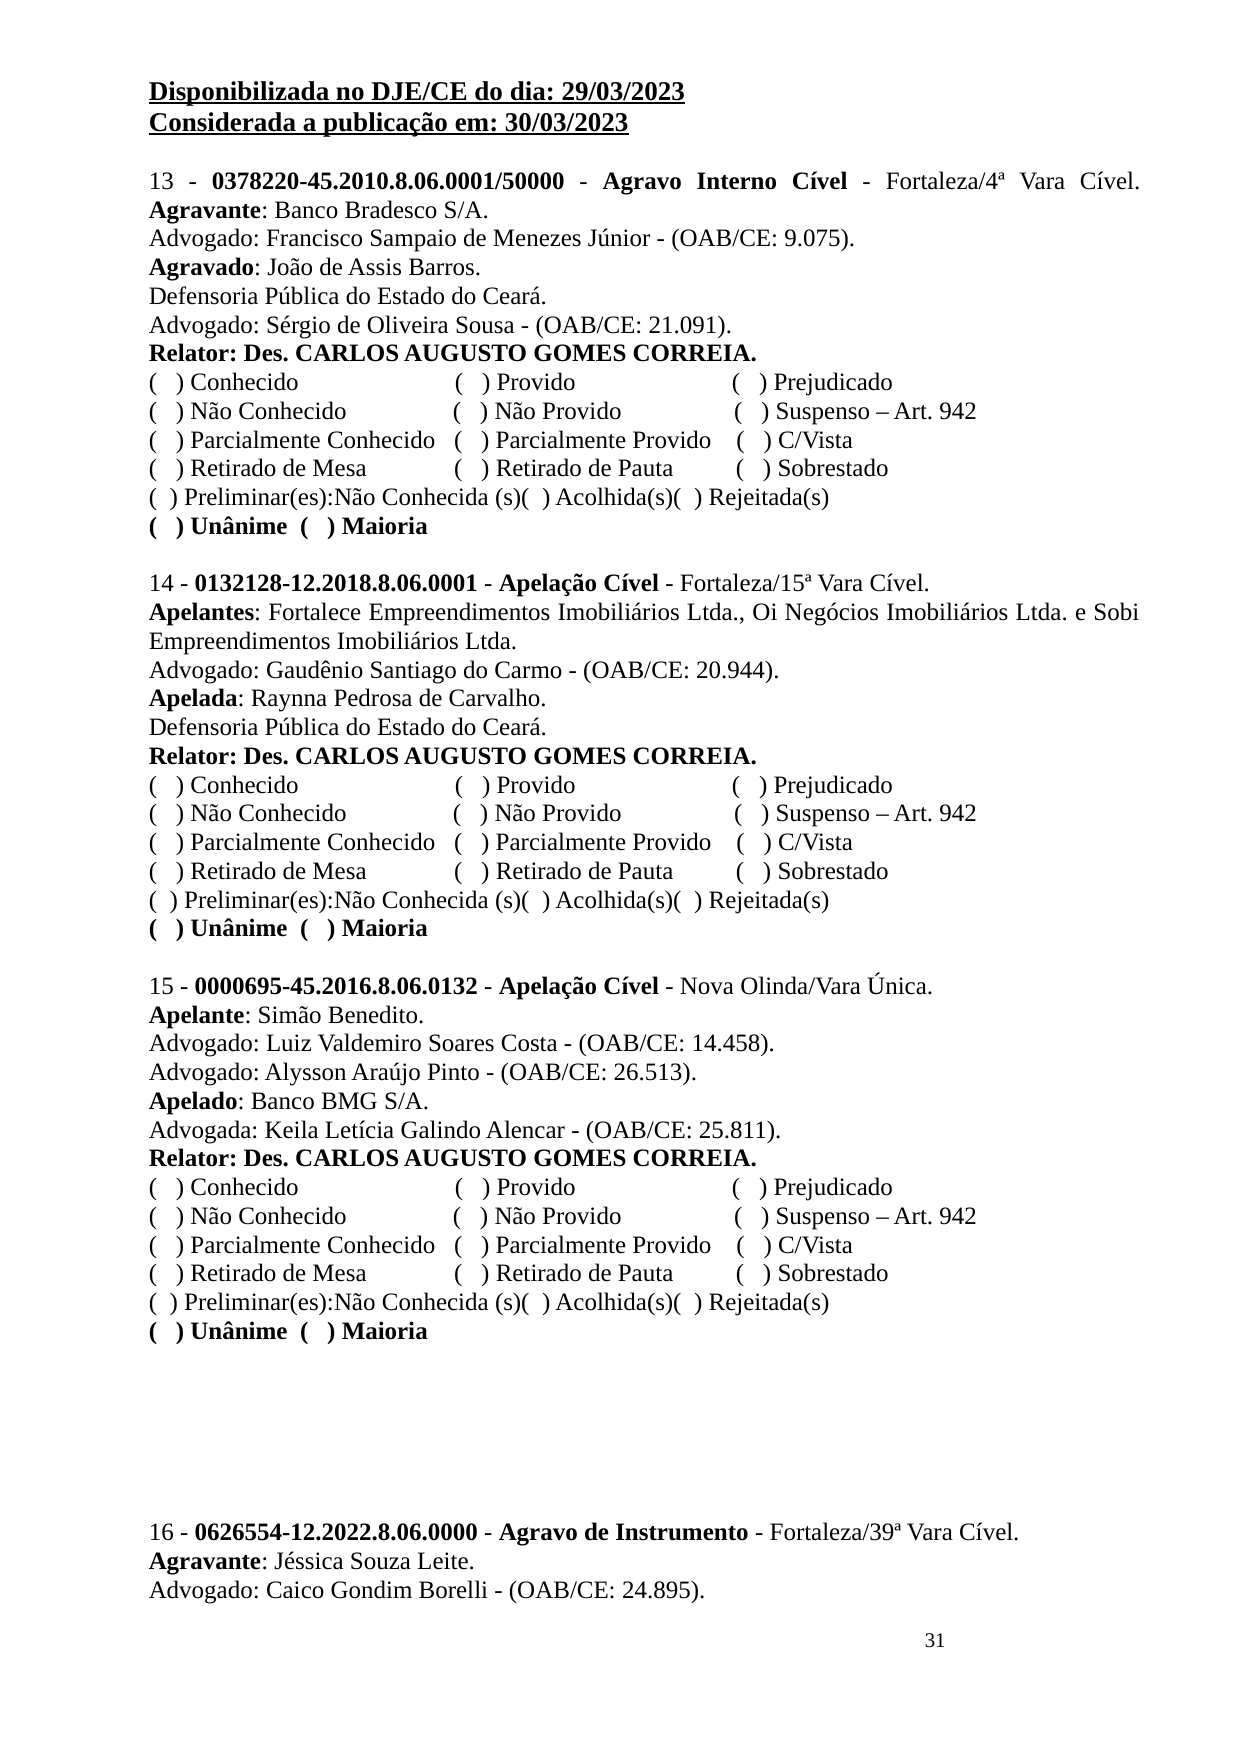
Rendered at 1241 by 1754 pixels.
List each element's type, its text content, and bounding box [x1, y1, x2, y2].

text Defensoria Pública do Estado do Ceará. [148, 712, 1141, 741]
text ( ) Não Conhecido ( ) Não Provido ( ) Suspenso – Art. 942 [148, 798, 1158, 827]
text Advogado: Caico Gondim Borelli - (OAB/CE: 24.895). [148, 1575, 1141, 1603]
text Advogado: Alysson Araújo Pinto - (OAB/CE: 26.513). [148, 1057, 1141, 1086]
text ( ) Parcialmente Conhecido ( ) Parcialmente Provido ( ) C/Vista [148, 425, 1158, 453]
text Disponibilizada no DJE/CE do dia: 29/03/2023 [148, 75, 1141, 106]
text ( ) Unânime ( ) Maioria [148, 913, 1158, 942]
text ( ) Parcialmente Conhecido ( ) Parcialmente Provido ( ) C/Vista [148, 1230, 1158, 1258]
text ( ) Retirado de Mesa ( ) Retirado de Pauta ( ) Sobrestado [148, 453, 1158, 482]
text Advogada: Keila Letícia Galindo Alencar - (OAB/CE: 25.811). [148, 1115, 1141, 1143]
text ( ) Conhecido ( ) Provido ( ) Prejudicado [148, 770, 1141, 798]
text Advogado: Gaudênio Santiago do Carmo - (OAB/CE: 20.944). [148, 655, 1141, 683]
text ( ) Conhecido ( ) Provido ( ) Prejudicado [148, 1172, 1141, 1201]
text Advogado: Luiz Valdemiro Soares Costa - (OAB/CE: 14.458). [148, 1028, 1141, 1057]
text Relator: Des. CARLOS AUGUSTO GOMES CORREIA. [148, 741, 1141, 770]
text ( ) Preliminar(es):Não Conhecida (s)( ) Acolhida(s)( ) Rejeitada(s) [148, 482, 1158, 511]
text Considerada a publicação em: 30/03/2023 [148, 106, 1141, 137]
text Apelado: Banco BMG S/A. [148, 1086, 1141, 1115]
text ( ) Unânime ( ) Maioria [148, 511, 1158, 540]
text ( ) Preliminar(es):Não Conhecida (s)( ) Acolhida(s)( ) Rejeitada(s) [148, 885, 1158, 913]
text ( ) Não Conhecido ( ) Não Provido ( ) Suspenso – Art. 942 [148, 1201, 1158, 1230]
text Apelante: Simão Benedito. [148, 1000, 1141, 1028]
text Relator: Des. CARLOS AUGUSTO GOMES CORREIA. [148, 338, 1141, 367]
text Advogado: Sérgio de Oliveira Sousa - (OAB/CE: 21.091). [148, 310, 1141, 338]
text Advogado: Francisco Sampaio de Menezes Júnior - (OAB/CE: 9.075). [148, 223, 1141, 252]
text 14 - 0132128-12.2018.8.06.0001 - Apelação Cível - Fortaleza/15ª Vara Cível. [148, 568, 1141, 597]
text ( ) Não Conhecido ( ) Não Provido ( ) Suspenso – Art. 942 [148, 396, 1158, 425]
text ( ) Unânime ( ) Maioria [148, 1316, 1158, 1345]
text ( ) Preliminar(es):Não Conhecida (s)( ) Acolhida(s)( ) Rejeitada(s) [148, 1287, 1158, 1316]
text Apelantes: Fortalece Empreendimentos Imobiliários Ltda., Oi Negócios Imobiliários Ltda. e Sobi Empreendimentos Imobiliários Ltda. [148, 597, 1141, 655]
text ( ) Retirado de Mesa ( ) Retirado de Pauta ( ) Sobrestado [148, 856, 1158, 885]
text 16 - 0626554-12.2022.8.06.0000 - Agravo de Instrumento - Fortaleza/39ª Vara Cível. [148, 1517, 1141, 1546]
text ( ) Retirado de Mesa ( ) Retirado de Pauta ( ) Sobrestado [148, 1258, 1158, 1287]
text ( ) Parcialmente Conhecido ( ) Parcialmente Provido ( ) C/Vista [148, 827, 1158, 856]
text Defensoria Pública do Estado do Ceará. [148, 281, 1141, 310]
text Relator: Des. CARLOS AUGUSTO GOMES CORREIA. [148, 1143, 1141, 1172]
text 15 - 0000695-45.2016.8.06.0132 - Apelação Cível - Nova Olinda/Vara Única. [148, 971, 1141, 1000]
text Agravante: Jéssica Souza Leite. [148, 1546, 1141, 1575]
text ( ) Conhecido ( ) Provido ( ) Prejudicado [148, 367, 1141, 396]
text Apelada: Raynna Pedrosa de Carvalho. [148, 683, 1141, 712]
text Agravado: João de Assis Barros. [148, 252, 1141, 281]
text 13 - 0378220-45.2010.8.06.0001/50000 - Agravo Interno Cível - Fortaleza/4ª Vara Cível. Agravante: Banco Bradesco S/A. [148, 166, 1141, 223]
